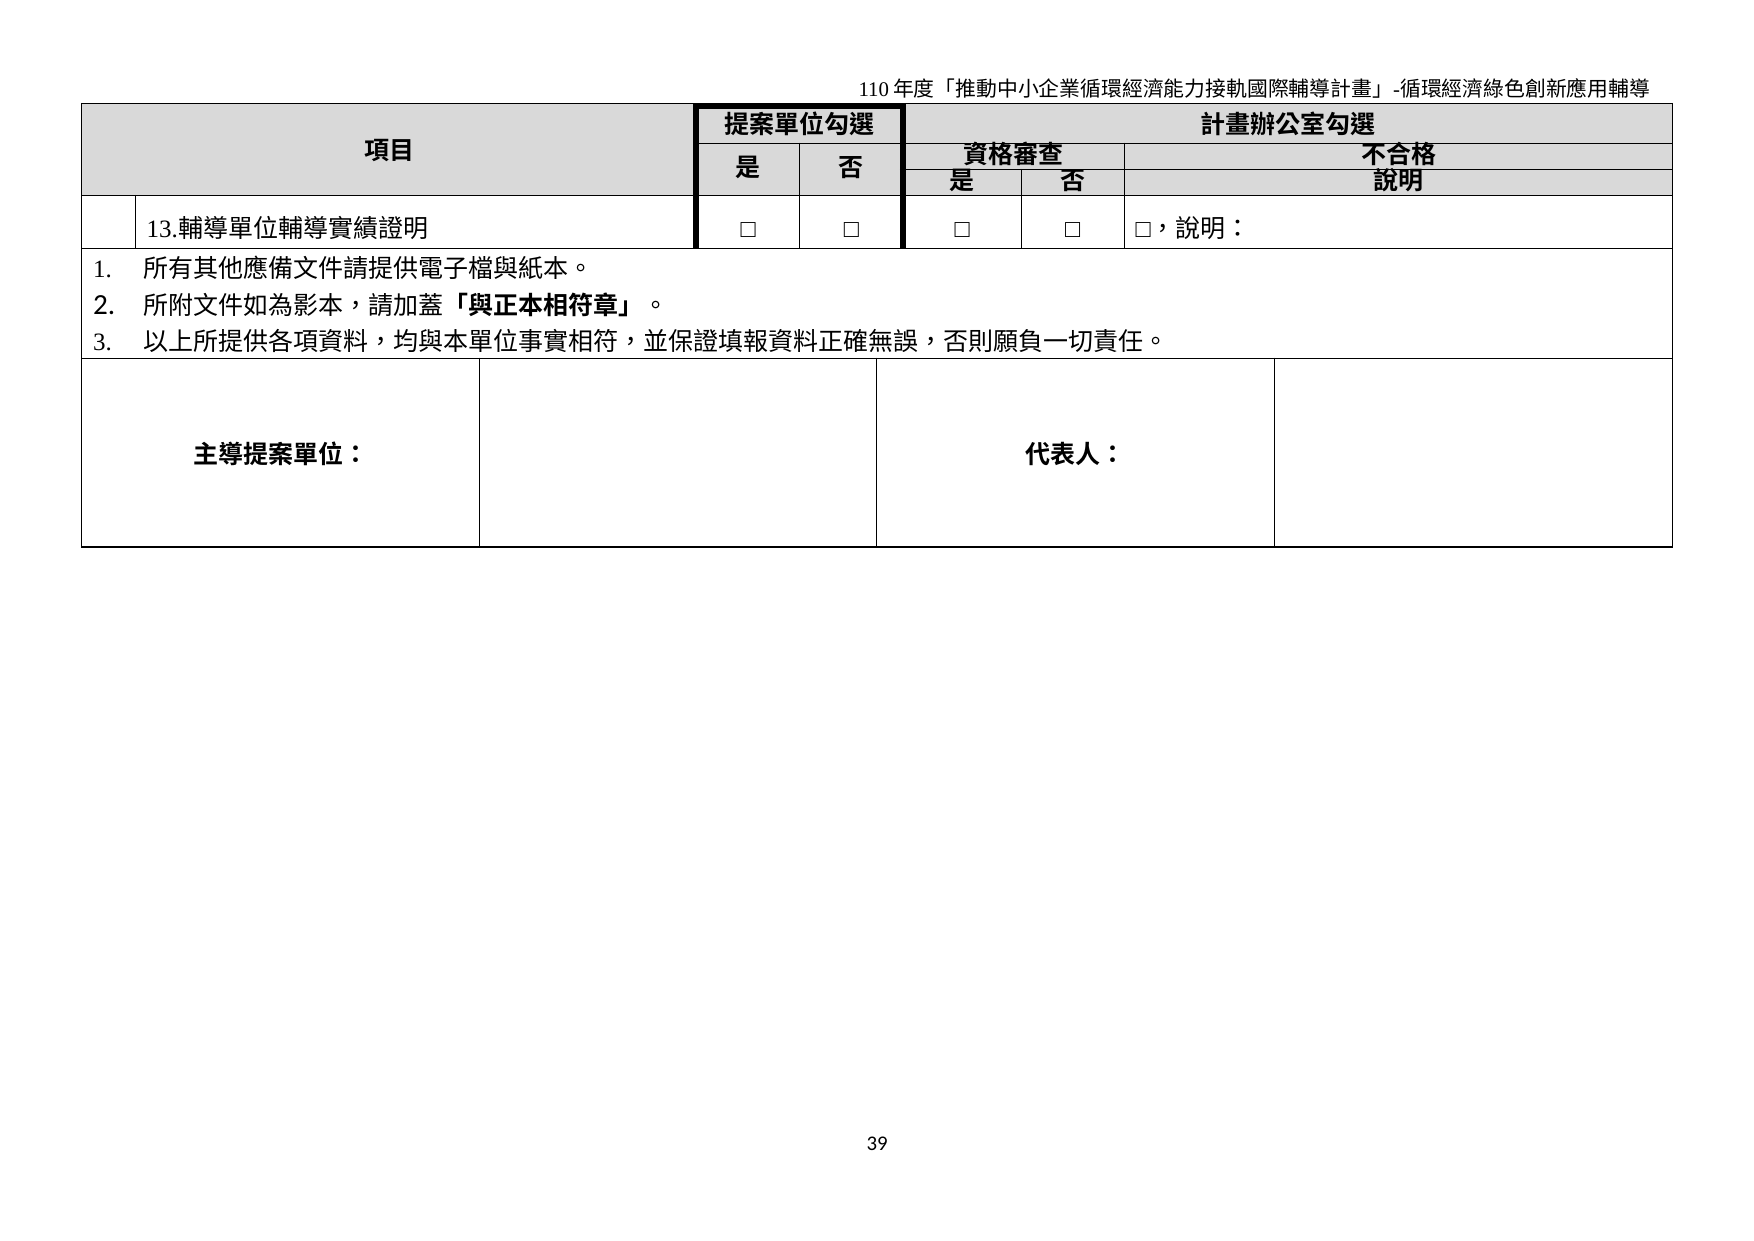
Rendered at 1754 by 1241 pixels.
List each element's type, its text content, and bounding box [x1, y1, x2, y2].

table_cell □，說明： [1125, 196, 1672, 248]
table_cell 不合格 [1125, 144, 1672, 169]
table_cell 所有其他應備文件請提供電子檔與紙本。 所附文件如為影本，請加蓋「與正本相符章」。 以上所提供各項資料，均與本單位事實相符，並保證填報資料正確無誤，否則願負一切責任。 [82, 249, 1672, 358]
table_cell 主導提案單位： [82, 359, 479, 546]
table_cell 說明 [1125, 170, 1672, 195]
table_header 計畫辦公室勾選 [906, 104, 1672, 143]
table_cell 代表人： [877, 359, 1274, 546]
table_cell [1275, 359, 1672, 546]
table_cell □ [699, 196, 799, 248]
table_cell □ [906, 196, 1021, 248]
table_cell 資格審查 [906, 144, 1124, 169]
table_cell 資格文件 [82, 196, 135, 248]
table_cell [480, 359, 876, 546]
table_header 項目 [82, 104, 693, 195]
table_cell □ [800, 196, 900, 248]
table_cell 否 [800, 144, 900, 195]
table_header 提案單位勾選 [699, 109, 900, 143]
table_cell 是 [906, 170, 1021, 195]
table_cell 否 [1022, 170, 1124, 195]
table_cell 輔導單位輔導實績證明 [136, 196, 693, 248]
table_cell 是 [699, 144, 799, 195]
table_cell □ [1022, 196, 1124, 248]
